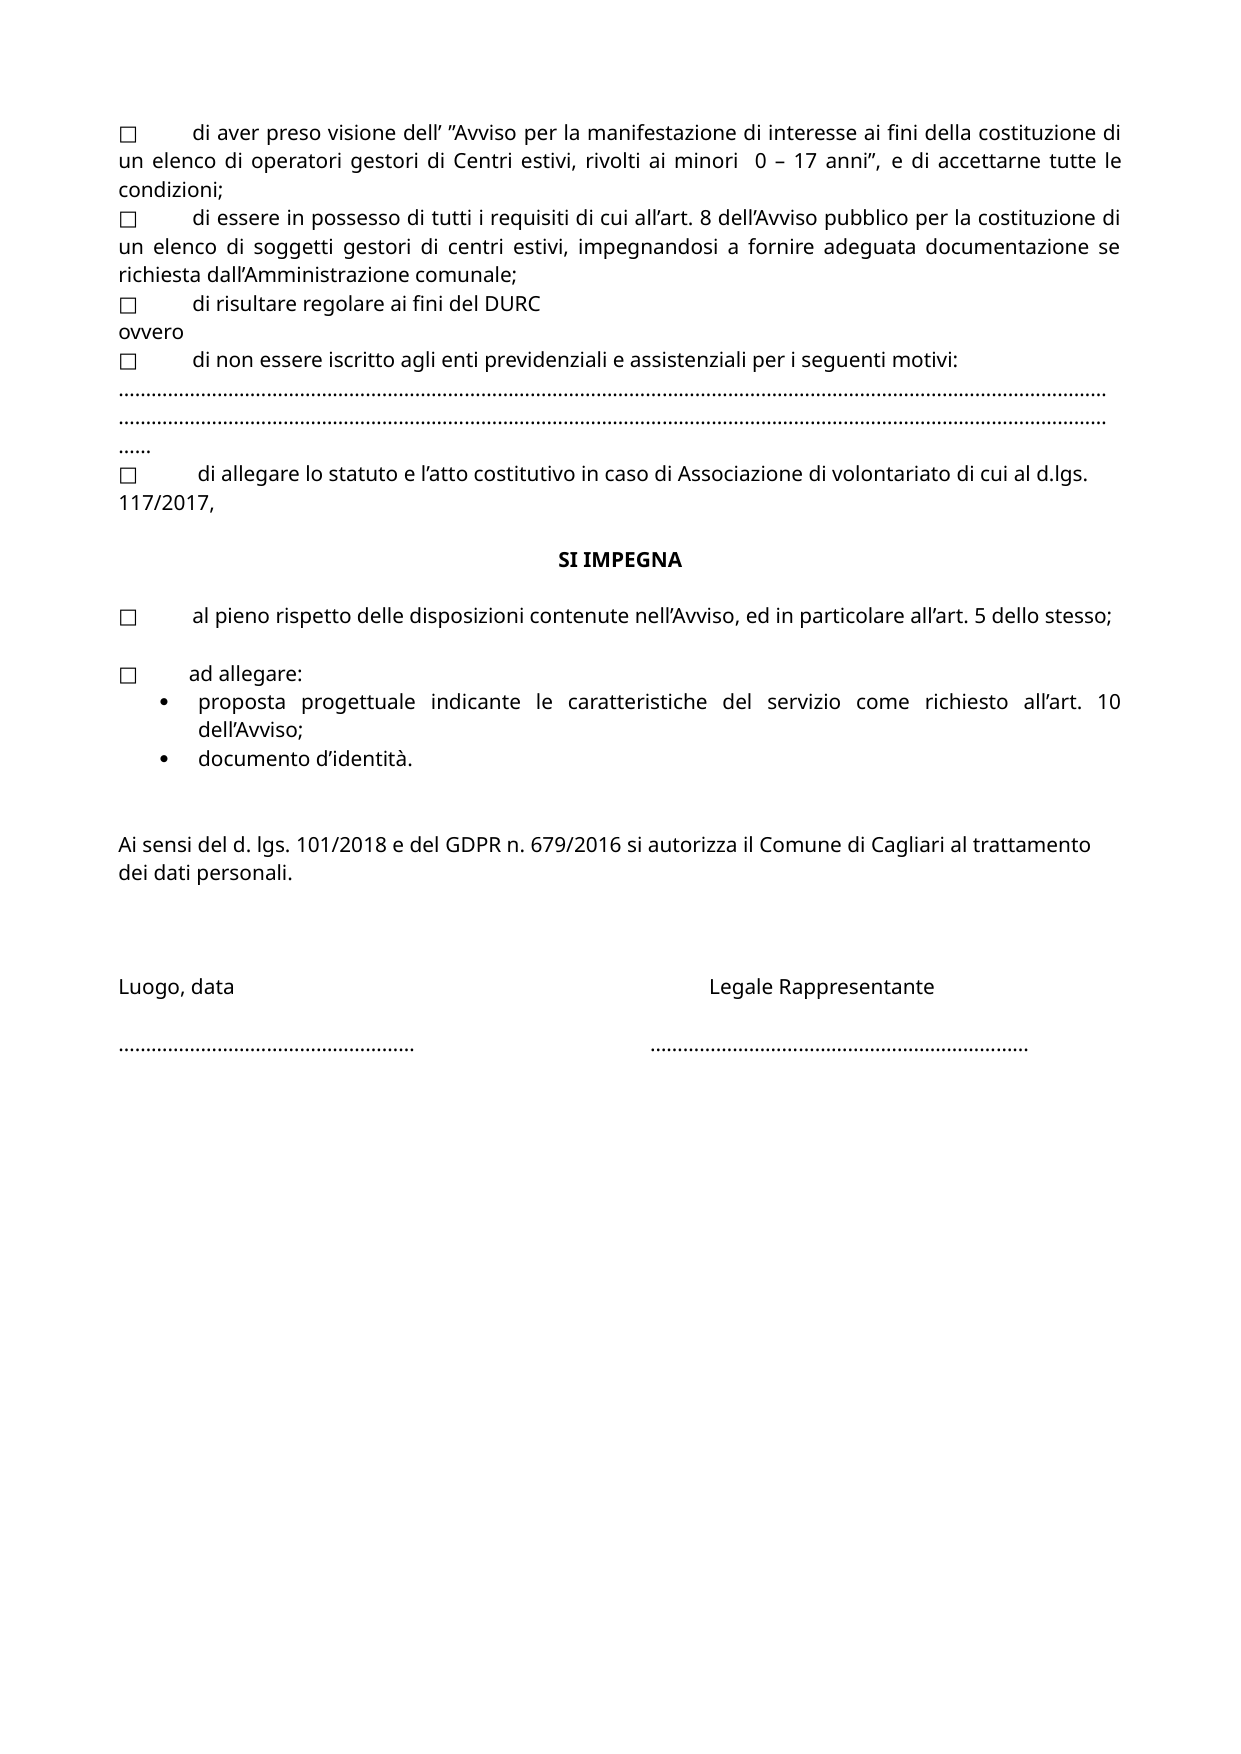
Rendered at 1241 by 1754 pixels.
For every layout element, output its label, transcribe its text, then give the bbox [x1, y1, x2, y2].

text □ di non essere iscritto agli enti previdenziali e assistenziali per i seguenti motivi: [118, 346, 1122, 374]
list proposta progettuale indicante le caratteristiche del servizio come richiesto all’art. 10 dell’Avviso; [160, 687, 1122, 744]
text ovvero [118, 317, 1122, 346]
text Ai sensi del d. lgs. 101/2018 e del GDPR n. 679/2016 si autorizza il Comune di Cagliari al trattamento dei dati personali. [118, 830, 1122, 887]
text □ di essere in possesso di tutti i requisiti di cui all’art. 8 dell’Avviso pubblico per la costituzione di un elenco di soggetti gestori di centri estivi, impegnandosi a fornire adeguata documentazione se richiesta dall’Amministrazione comunale; [118, 203, 1122, 289]
text □ di risultare regolare ai fini del DURC [118, 289, 1122, 317]
text ……………………………………………… …………………………………………………………... [118, 1029, 1093, 1058]
text …………………………………………………………………………………………………………………………………………………………………………………………………………………………………………………………………………………………………………………………………… [118, 374, 1122, 459]
list documento d’identità. [160, 744, 1122, 772]
text SI IMPEGNA [118, 545, 1122, 573]
text Luogo, data Legale Rappresentante [118, 972, 1093, 1001]
text □ al pieno rispetto delle disposizioni contenute nell’Avviso, ed in particolare all’art. 5 dello stesso; [118, 602, 1122, 630]
text □ ad allegare: [118, 659, 1093, 687]
text □ di aver preso visione dell’ ”Avviso per la manifestazione di interesse ai fini della costituzione di un elenco di operatori gestori di Centri estivi, rivolti ai minori 0 – 17 anni”, e di accettarne tutte le condizioni; [118, 118, 1122, 203]
text □ di allegare lo statuto e l’atto costitutivo in caso di Associazione di volontariato di cui al d.lgs. 117/2017, [118, 459, 1122, 516]
